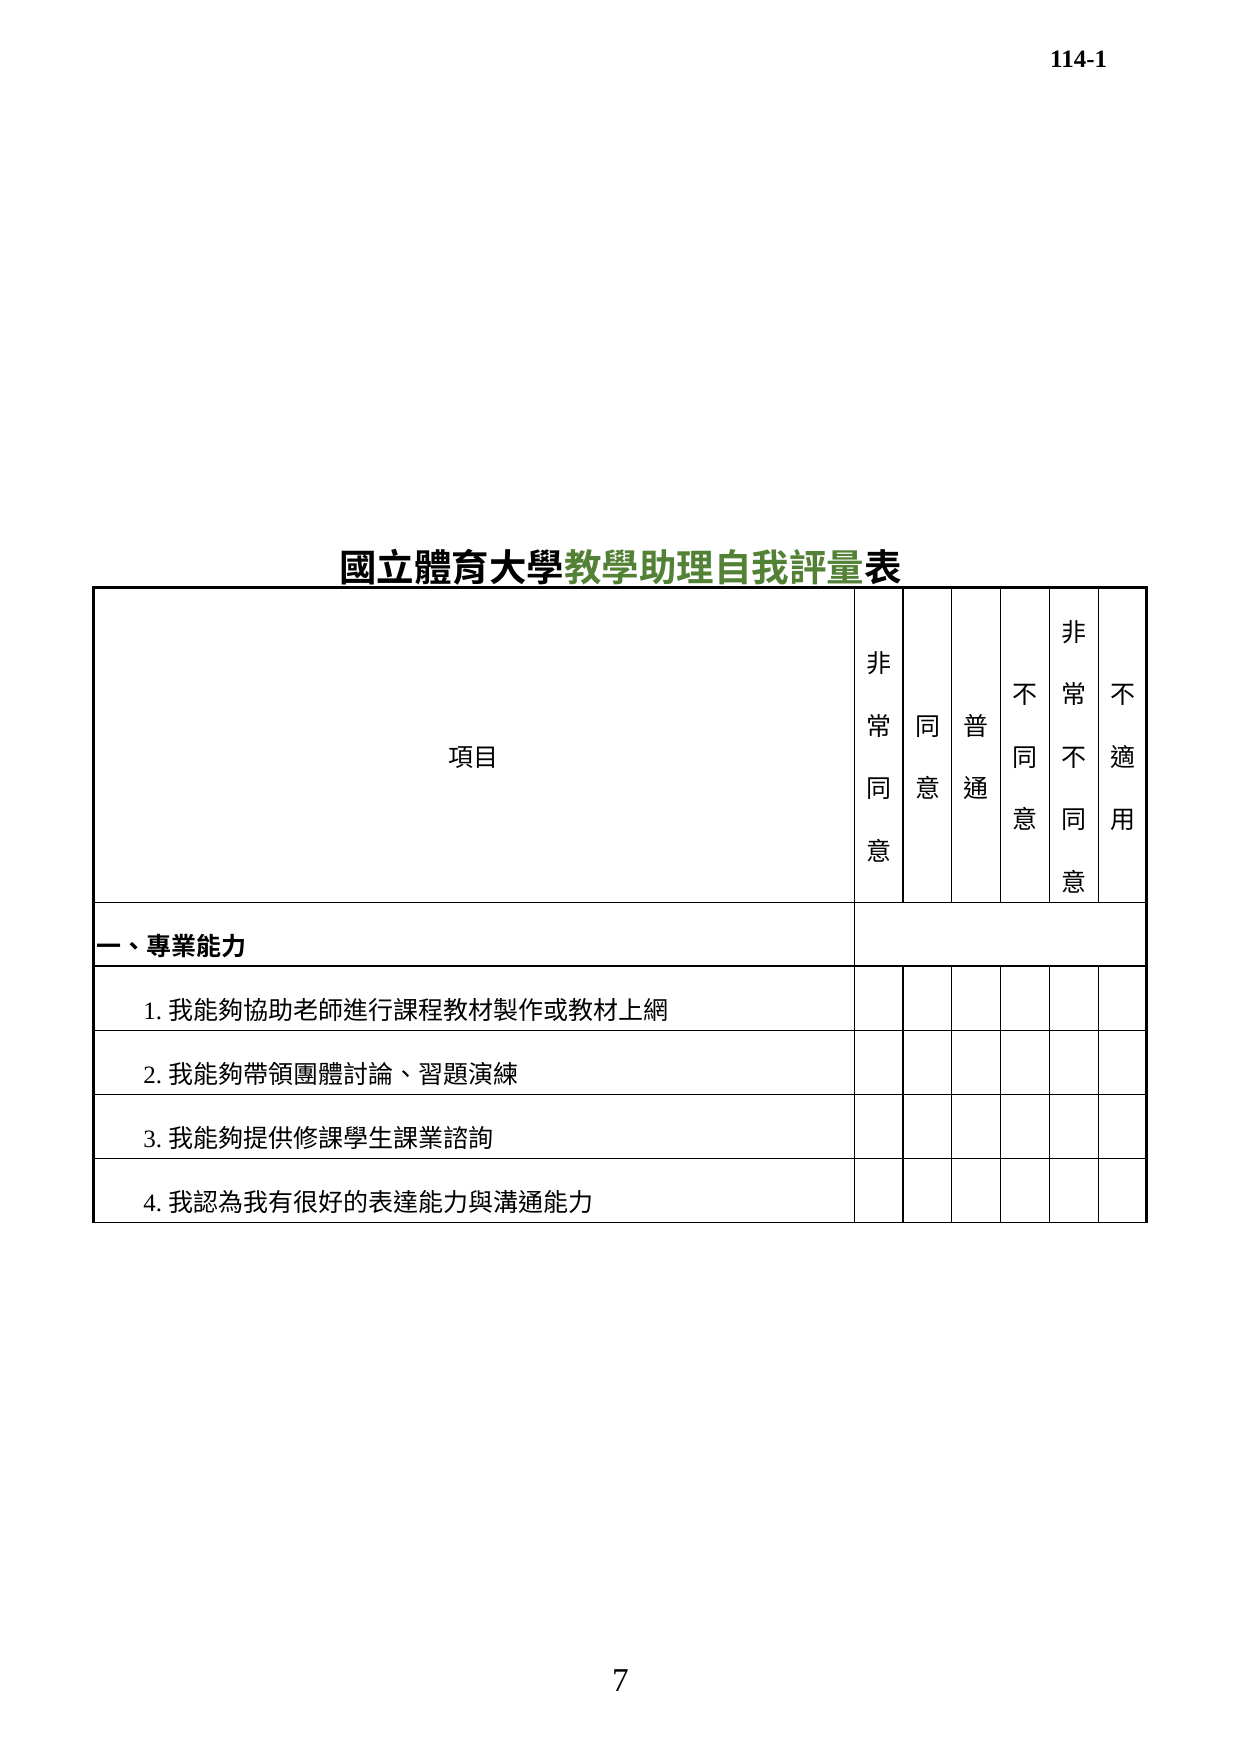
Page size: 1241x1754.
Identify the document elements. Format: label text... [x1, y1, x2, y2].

table_header 不適用 [1099, 589, 1145, 901]
table_cell [1099, 967, 1145, 1029]
table_cell [855, 967, 902, 1029]
table_cell [952, 1095, 1000, 1158]
table_cell [855, 1031, 902, 1093]
table_cell [1050, 1031, 1098, 1093]
table_cell [1001, 967, 1049, 1029]
table_cell [952, 1031, 1000, 1093]
table_cell [1099, 1095, 1145, 1158]
table_header 項目 [95, 589, 854, 901]
table_cell [904, 1159, 951, 1222]
table_cell [904, 1031, 951, 1093]
table_cell [855, 903, 1145, 965]
table_cell [1050, 1095, 1098, 1158]
table_header 普通 [952, 589, 1000, 901]
table_cell [1050, 967, 1098, 1029]
table_cell [1099, 1031, 1145, 1093]
table_header 非常不同意 [1050, 589, 1098, 901]
table_cell [952, 967, 1000, 1029]
table_cell 3. 我能夠提供修課學生課業諮詢 [95, 1095, 854, 1158]
table_cell [1001, 1095, 1049, 1158]
table_header 非常同意 [855, 589, 902, 901]
table_cell [855, 1095, 902, 1158]
table_header 不同意 [1001, 589, 1049, 901]
table_cell [1001, 1159, 1049, 1222]
table_cell [904, 967, 951, 1029]
table_cell 4. 我認為我有很好的表達能力與溝通能力 [95, 1159, 854, 1222]
table_cell 2. 我能夠帶領團體討論、習題演練 [95, 1031, 854, 1093]
table_cell [1050, 1159, 1098, 1222]
table_cell [1099, 1159, 1145, 1222]
table_cell [904, 1095, 951, 1158]
table_cell 1. 我能夠協助老師進行課程教材製作或教材上網 [95, 967, 854, 1029]
table_cell 一、專業能力 [95, 903, 854, 965]
table_cell [855, 1159, 902, 1222]
table_header 同意 [904, 589, 951, 901]
text 國立體育大學教學助理自我評量表 [112, 523, 1128, 586]
table_cell [1001, 1031, 1049, 1093]
table_cell [952, 1159, 1000, 1222]
